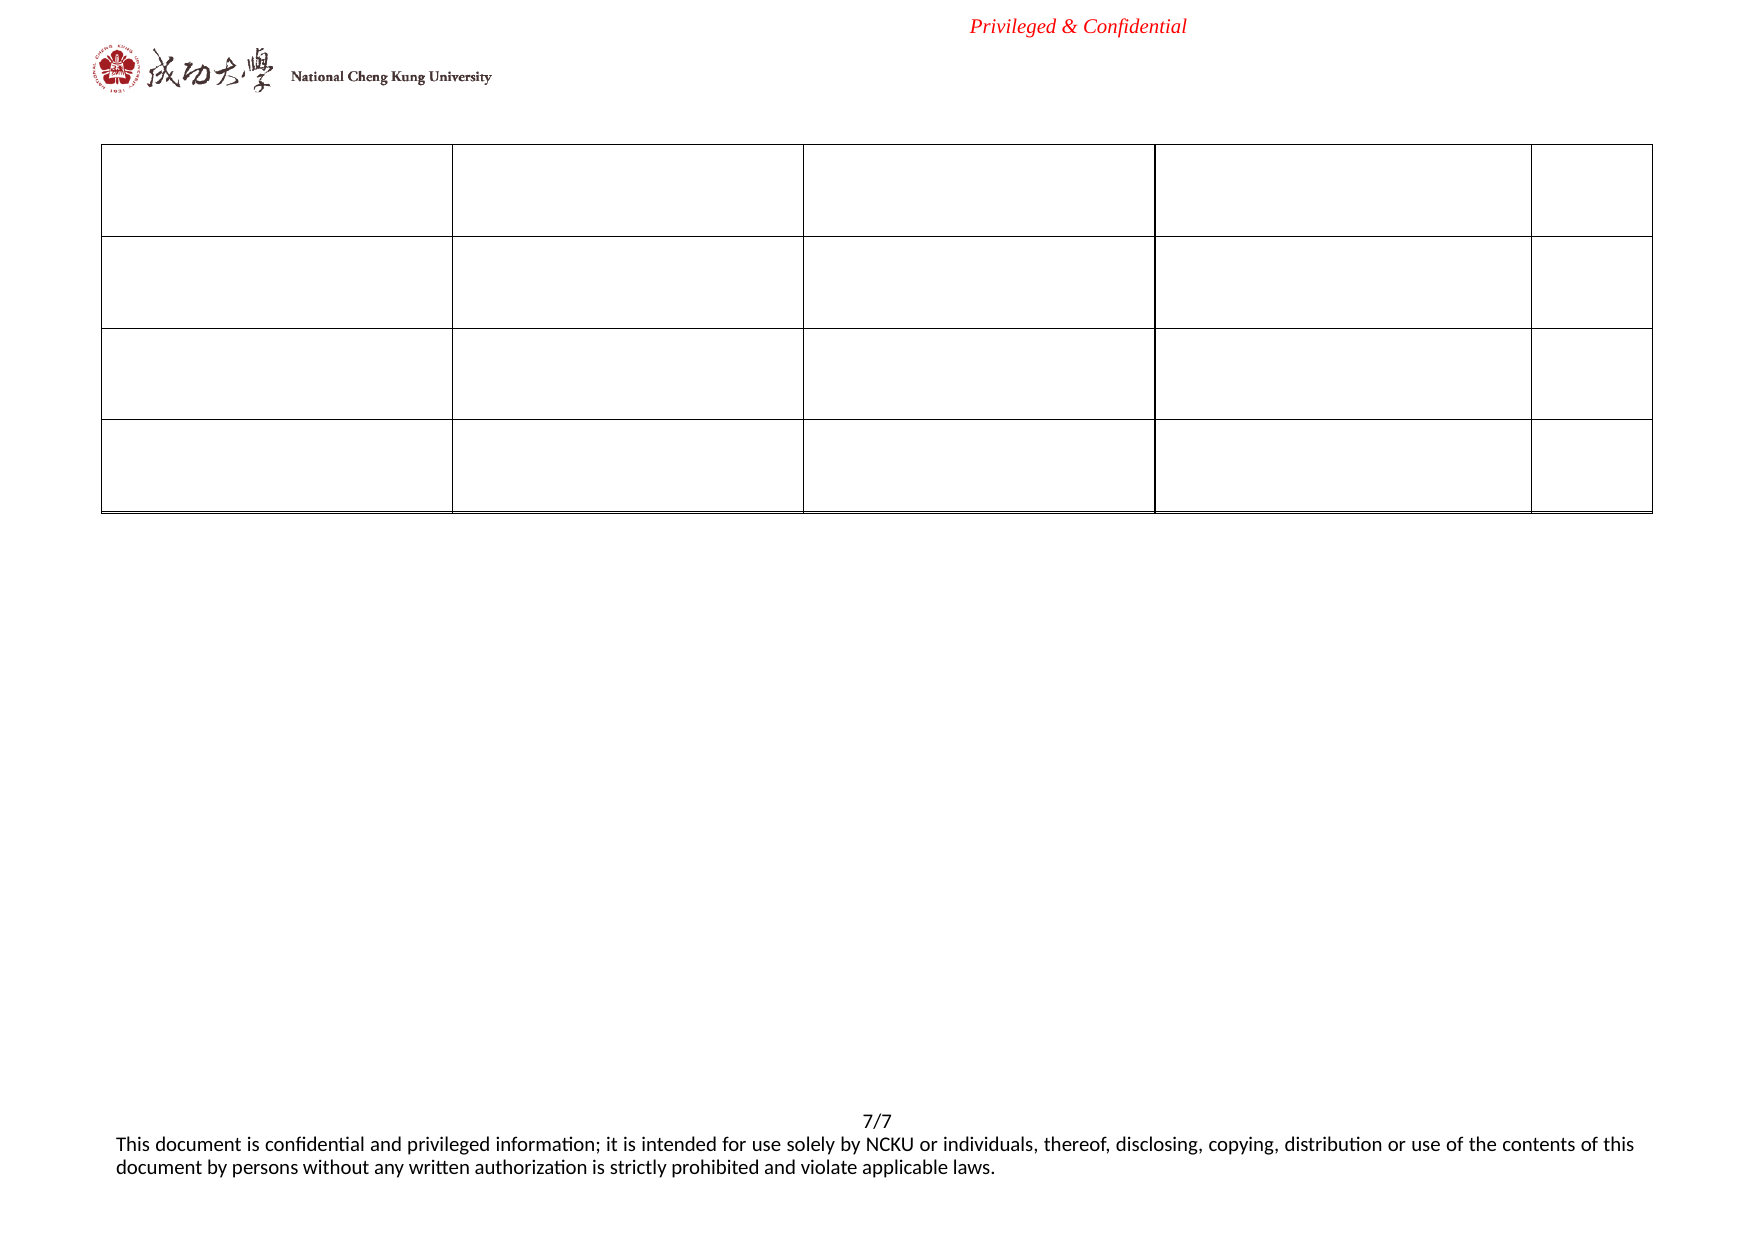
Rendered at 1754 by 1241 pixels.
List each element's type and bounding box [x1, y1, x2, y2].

table_cell [1156, 329, 1531, 419]
table_cell [453, 420, 803, 511]
table_cell [804, 420, 1154, 511]
table_cell [1532, 145, 1652, 236]
table_cell [453, 329, 803, 419]
table_cell [1532, 329, 1652, 419]
table_cell [102, 420, 452, 511]
table_cell [102, 237, 452, 328]
table_cell [1156, 145, 1531, 236]
table_cell [804, 329, 1154, 419]
table_cell [102, 145, 452, 236]
table_cell [1156, 420, 1531, 511]
table_cell [102, 329, 452, 419]
table_cell [1532, 237, 1652, 328]
table_cell [1532, 420, 1652, 511]
table_cell [453, 237, 803, 328]
table_cell [804, 237, 1154, 328]
table_cell [804, 145, 1154, 236]
table_cell [1156, 237, 1531, 328]
table_cell [453, 145, 803, 236]
